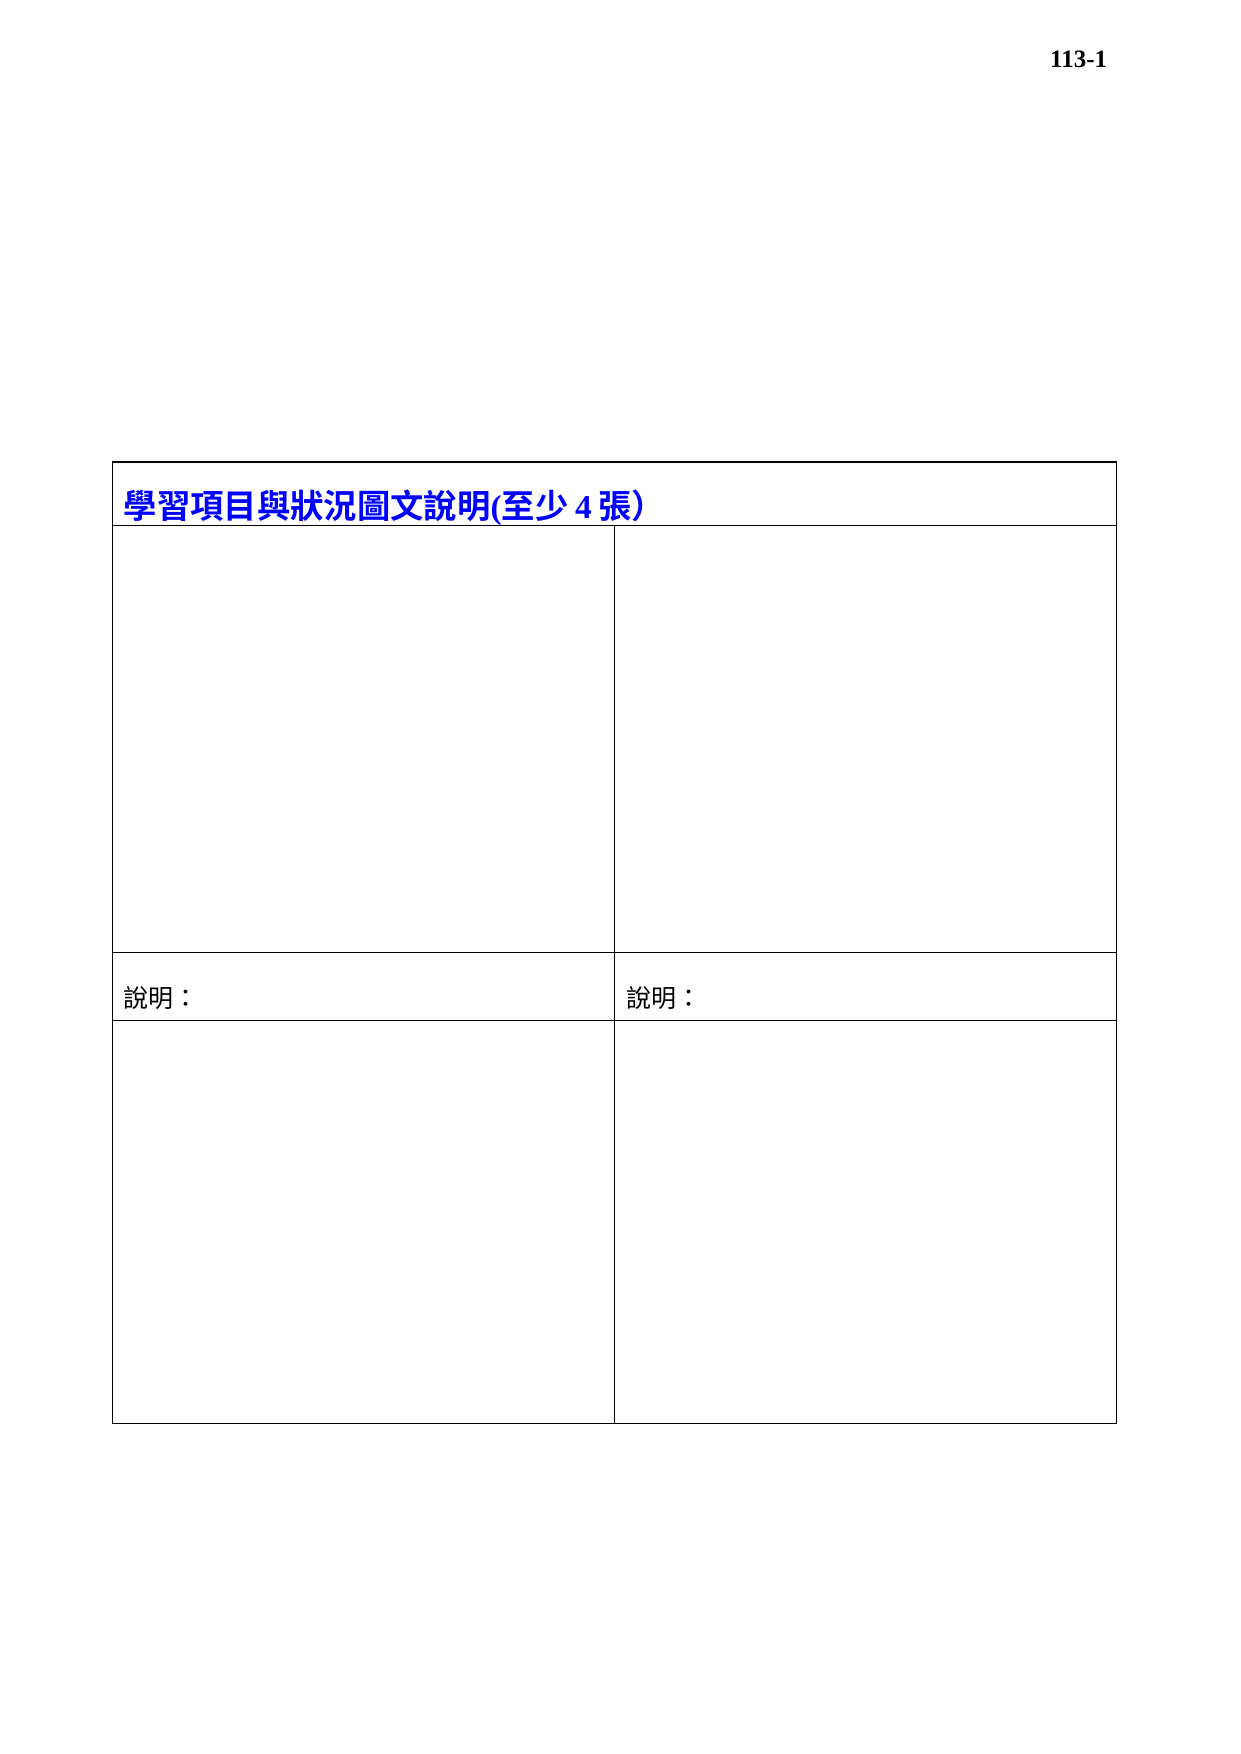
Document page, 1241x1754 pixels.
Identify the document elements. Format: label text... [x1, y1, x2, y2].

table_cell [113, 1021, 614, 1423]
table_cell 說明： [615, 953, 1116, 1020]
table_cell 說明： [113, 953, 614, 1020]
table_cell [615, 1021, 1116, 1423]
table_cell [615, 526, 1116, 952]
table_header 學習項目與狀況圖文說明(至少4張） [113, 463, 1116, 525]
table_cell [113, 526, 614, 952]
